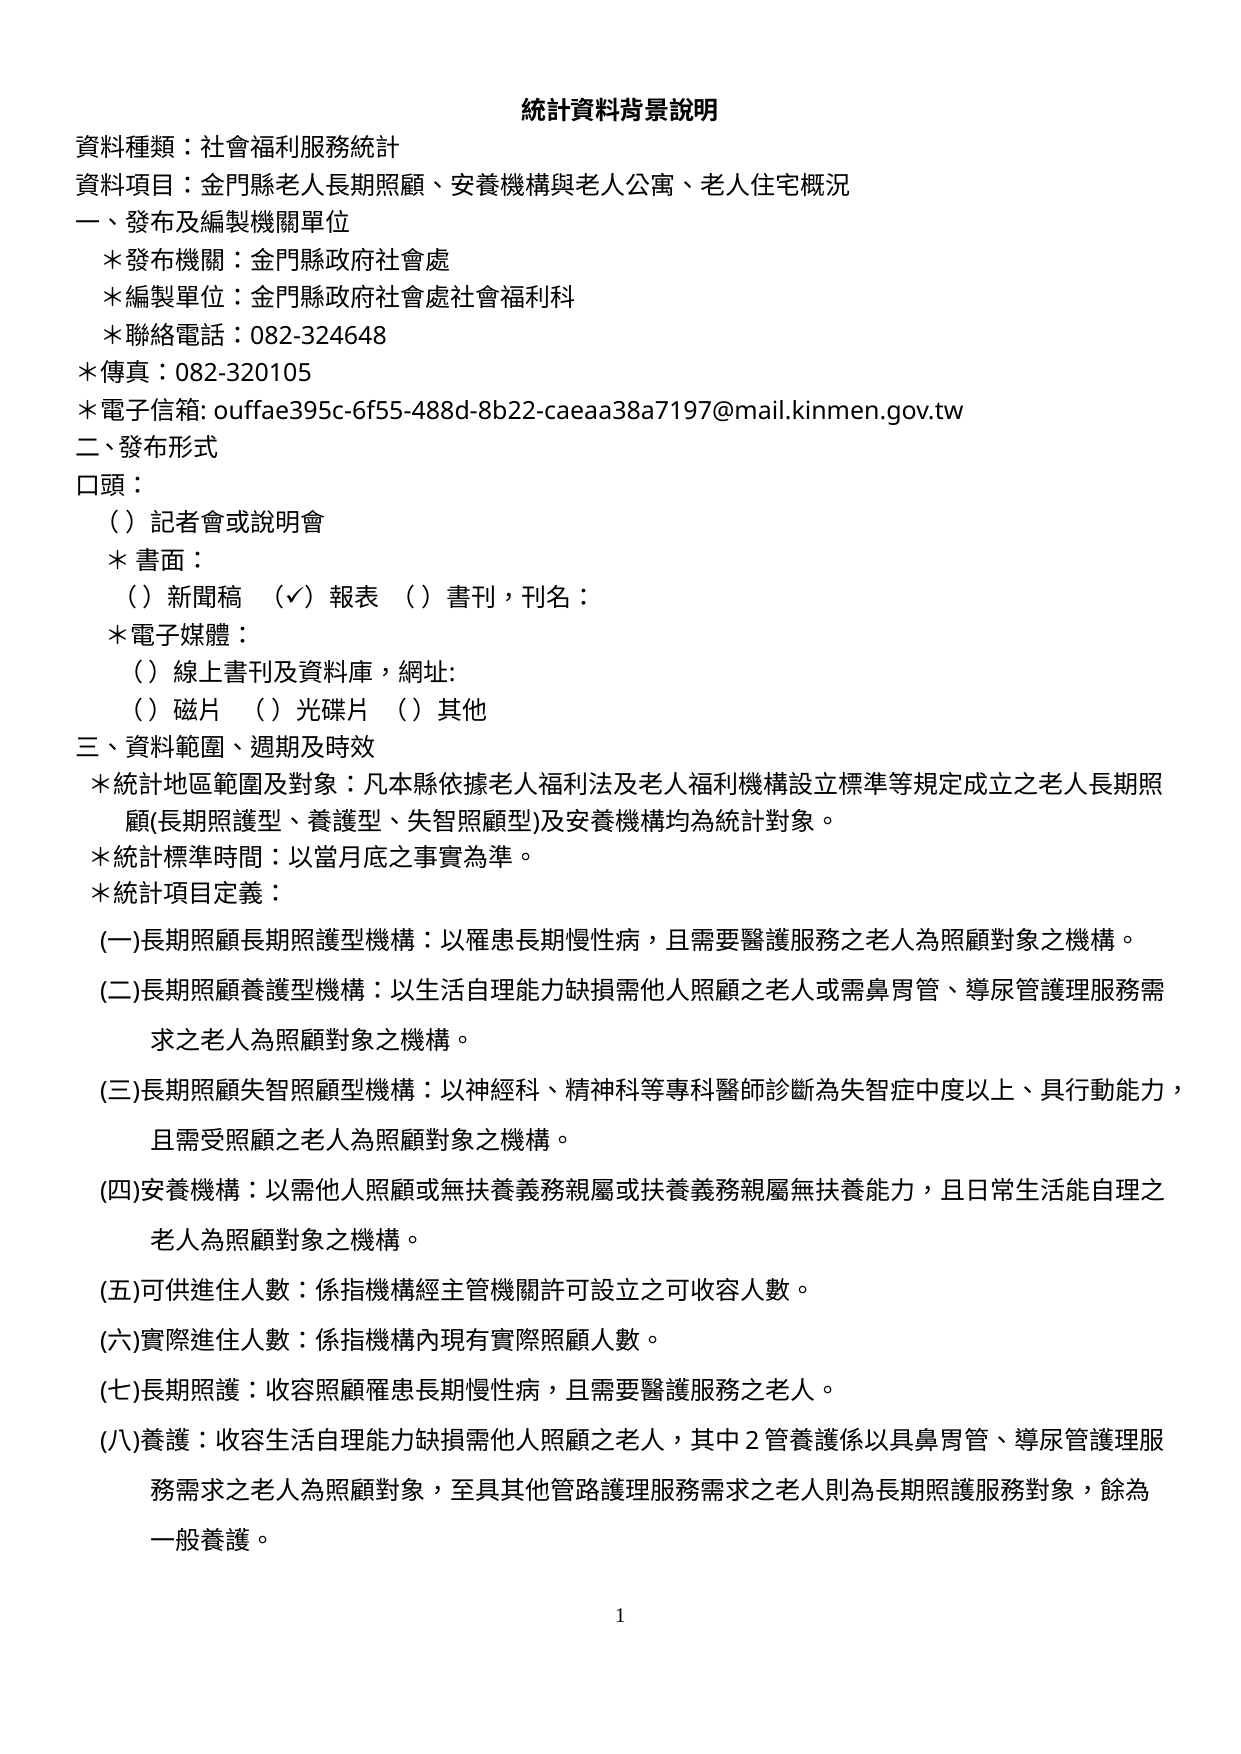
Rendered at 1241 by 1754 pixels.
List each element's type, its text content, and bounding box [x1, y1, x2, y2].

text ＊傳真：082-320105 [75, 352, 1165, 390]
text ＊統計標準時間：以當月底之事實為準。 [75, 837, 1165, 873]
text ＊統計項目定義： [75, 873, 1165, 910]
text ＊統計地區範圍及對象：凡本縣依據老人福利法及老人福利機構設立標準等規定成立之老人長期照顧(長期照護型、養護型、失智照顧型)及安養機構均為統計對象。 [75, 765, 1165, 837]
text (六)實際進住人數：係指機構內現有實際照顧人數。 [100, 1310, 1165, 1360]
text （ ）磁片 （ ）光碟片 （ ）其他 [106, 690, 1165, 727]
text (八)養護：收容生活自理能力缺損需他人照顧之老人，其中2管養護係以具鼻胃管、導尿管護理服務需求之老人為照顧對象，至具其他管路護理服務需求之老人則為長期照護服務對象，餘為一般養護。 [100, 1410, 1165, 1560]
text 資料種類：社會福利服務統計 [75, 127, 1165, 165]
text ＊聯絡電話：082-324648 [100, 315, 1165, 352]
text 口頭： [75, 465, 1165, 502]
text 三、資料範圍、週期及時效 [75, 727, 1165, 765]
text （ ）記者會或說明會 [75, 502, 1165, 540]
text ＊發布機關：金門縣政府社會處 [100, 240, 1165, 277]
list 書面： [106, 540, 1165, 577]
text (七)長期照護：收容照顧罹患長期慢性病，且需要醫護服務之老人。 [100, 1360, 1165, 1410]
text ＊電子信箱: ouffae395c-6f55-488d-8b22-caeaa38a7197@mail.kinmen.gov.tw [75, 390, 1165, 427]
text 二、發布形式 [75, 427, 1165, 465]
text 資料項目：金門縣老人長期照顧、安養機構與老人公寓、老人住宅概況 [75, 165, 1165, 202]
text ＊編製單位：金門縣政府社會處社會福利科 [100, 277, 1165, 315]
text (二)長期照顧養護型機構：以生活自理能力缺損需他人照顧之老人或需鼻胃管、導尿管護理服務需求之老人為照顧對象之機構。 [100, 960, 1165, 1060]
text （ ）線上書刊及資料庫，網址: [106, 652, 1165, 690]
text 一、發布及編製機關單位 [75, 202, 1165, 240]
text （ ）新聞稿 （）報表 （ ）書刊，刊名： [106, 577, 1165, 615]
text 統計資料背景說明 [75, 90, 1165, 127]
text ＊電子媒體： [106, 615, 1165, 652]
text (四)安養機構：以需他人照顧或無扶養義務親屬或扶養義務親屬無扶養能力，且日常生活能自理之老人為照顧對象之機構。 [100, 1160, 1165, 1260]
text (三)長期照顧失智照顧型機構：以神經科、精神科等專科醫師診斷為失智症中度以上、具行動能力，且需受照顧之老人為照顧對象之機構。 [100, 1060, 1165, 1160]
text (五)可供進住人數：係指機構經主管機關許可設立之可收容人數。 [100, 1260, 1165, 1310]
text (一)長期照顧長期照護型機構：以罹患長期慢性病，且需要醫護服務之老人為照顧對象之機構。 [100, 910, 1165, 960]
